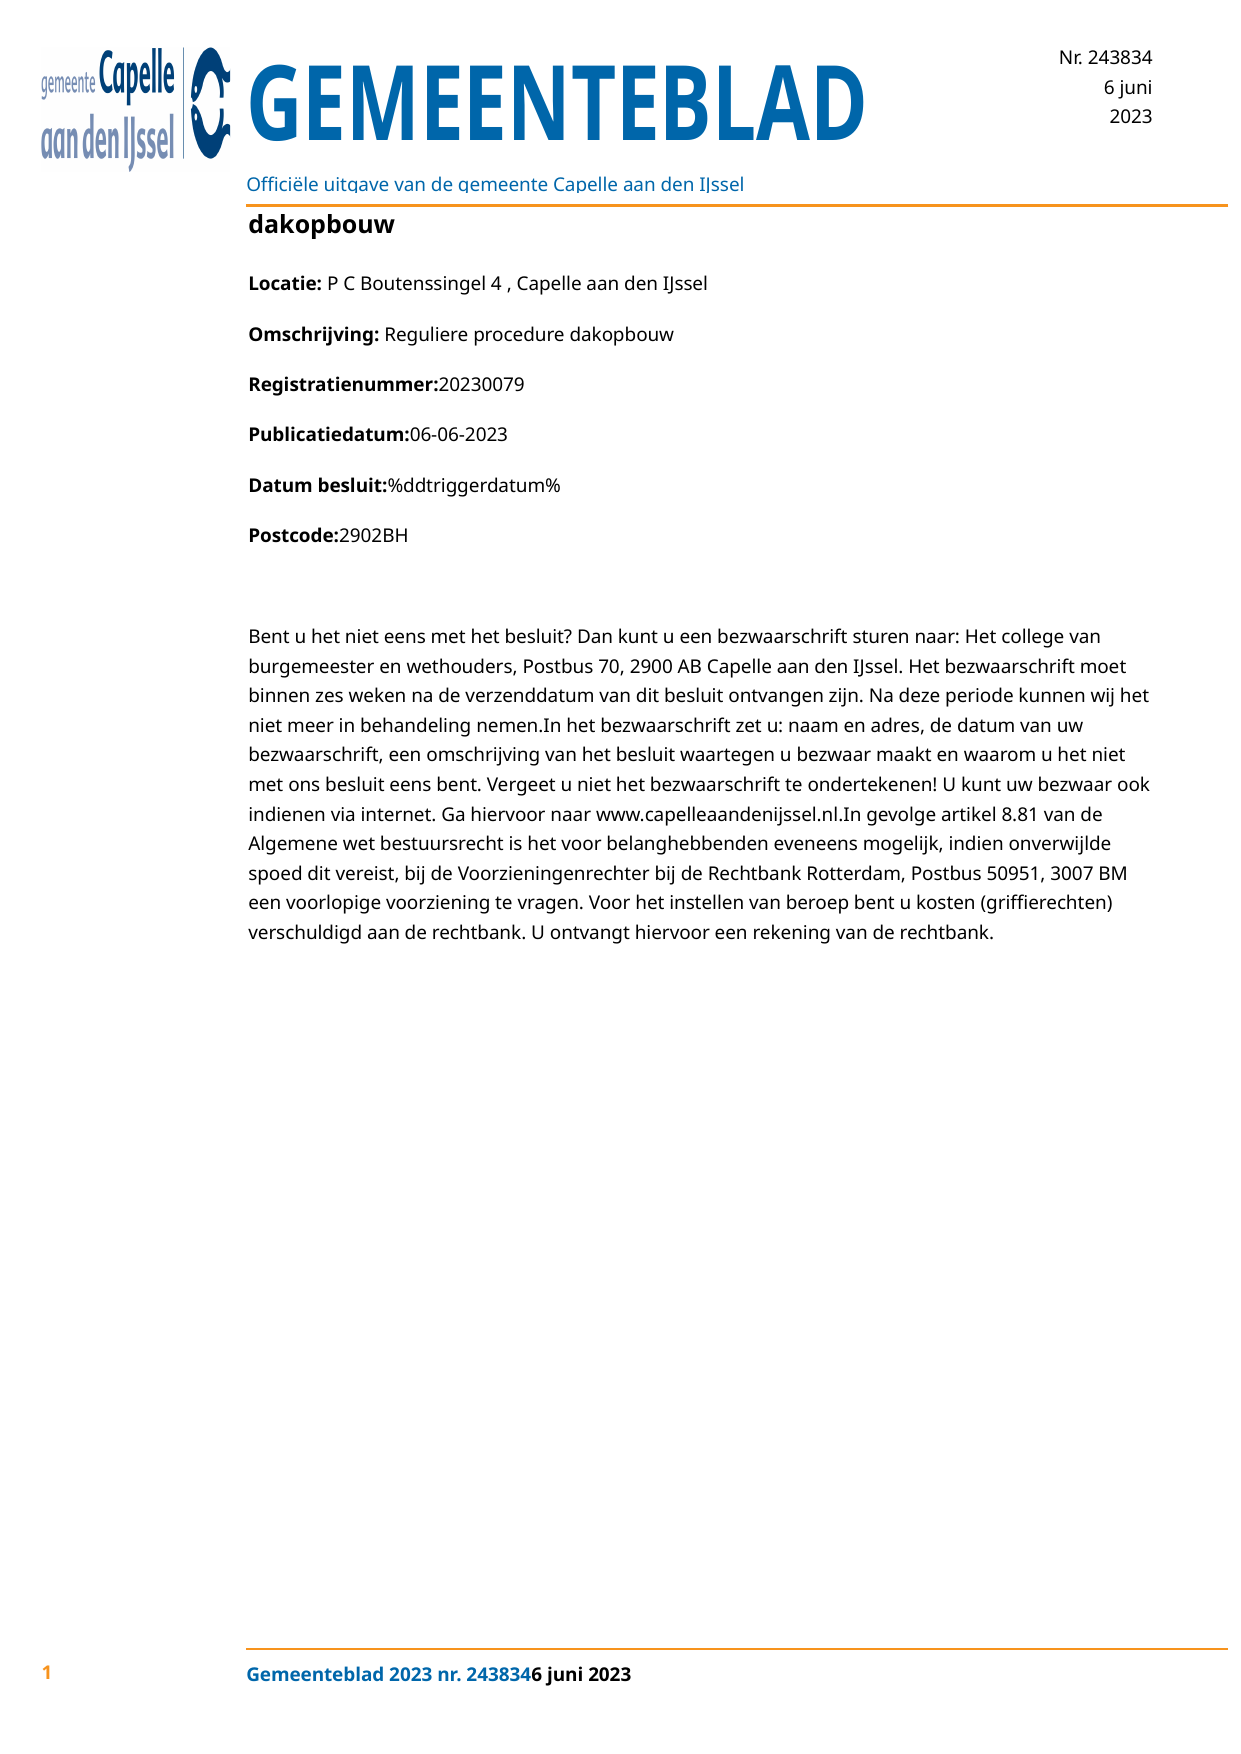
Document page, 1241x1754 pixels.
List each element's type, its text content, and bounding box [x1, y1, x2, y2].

text Registratienummer:20230079 [248, 371, 1152, 397]
text Bent u het niet eens met het besluit? Dan kunt u een bezwaarschrift sturen naar: Het college van burgemeester en wethouders, Postbus 70, 2900 AB Capelle aan den IJssel. Het bezwaarschrift moet binnen zes weken na de verzenddatum van dit besluit ontvangen zijn. Na deze periode kunnen wij het niet meer in behandeling nemen.In het bezwaarschrift zet u: naam en adres, de datum van uw bezwaarschrift, een omschrijving van het besluit waartegen u bezwaar maakt en waarom u het niet met ons besluit eens bent. Vergeet u niet het bezwaarschrift te ondertekenen! U kunt uw bezwaar ook indienen via internet. Ga hiervoor naar www.capelleaandenijssel.nl.In gevolge artikel 8.81 van de Algemene wet bestuursrecht is het voor belanghebbenden eveneens mogelijk, indien onverwijlde spoed dit vereist, bij de Voorzieningenrechter bij de Rechtbank Rotterdam, Postbus 50951, 3007 BM een voorlopige voorziening te vragen. Voor het instellen van beroep bent u kosten (griffierechten) verschuldigd aan de rechtbank. U ontvangt hiervoor een rekening van de rechtbank. [248, 623, 1152, 945]
text dakopbouw [248, 207, 1152, 241]
text Locatie: P C Boutenssingel 4 , Capelle aan den IJssel [248, 270, 1152, 296]
text Publicatiedatum:06-06-2023 [248, 422, 1152, 447]
text Postcode:2902BH [248, 522, 1152, 548]
picture [41, 47, 231, 172]
text Datum besluit:%ddtriggerdatum% [248, 472, 1152, 498]
text Omschrijving: Reguliere procedure dakopbouw [248, 321, 1152, 346]
